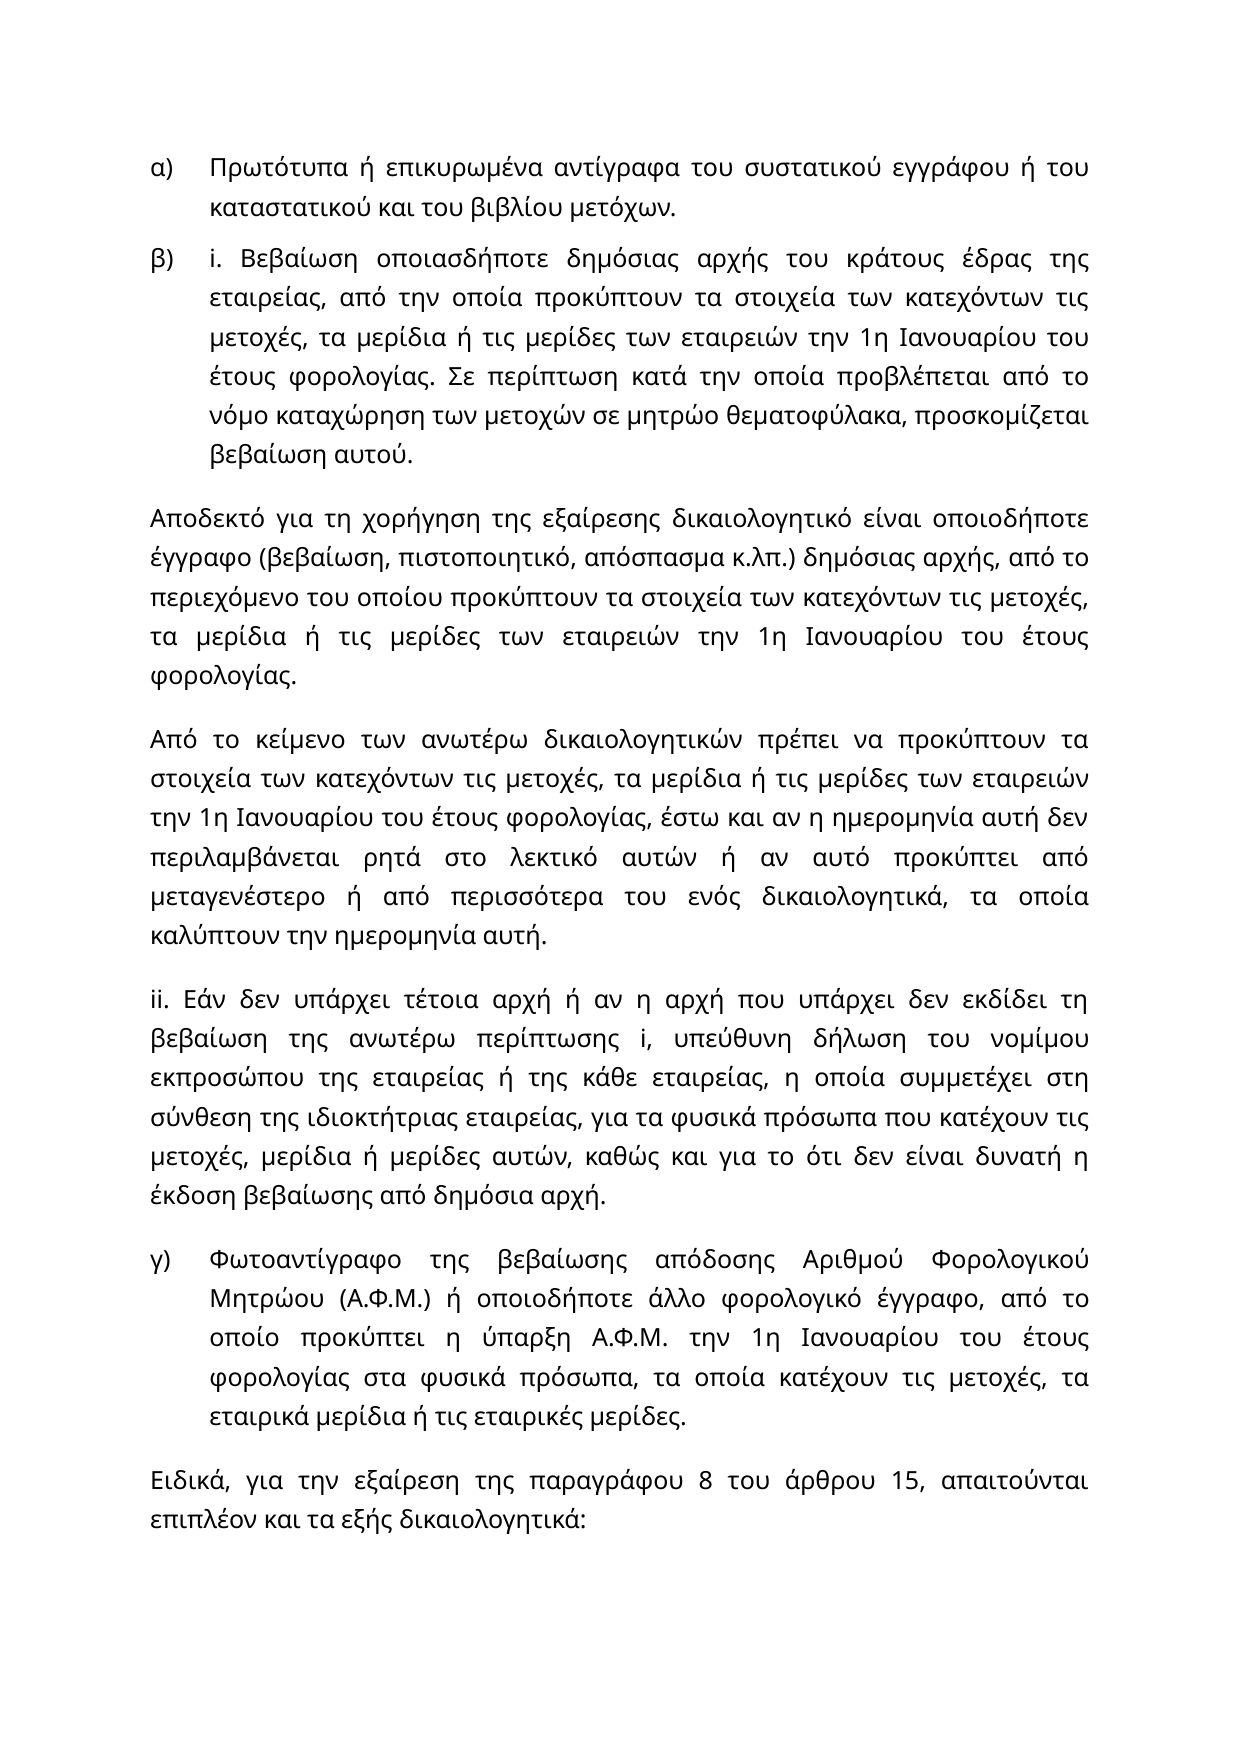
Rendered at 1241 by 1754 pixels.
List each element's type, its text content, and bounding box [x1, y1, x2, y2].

text Αποδεκτό για τη χορήγηση της εξαίρεσης δικαιολογητικό είναι οποιοδήποτε έγγραφο (βεβαίωση, πιστοποιητικό, απόσπασμα κ.λπ.) δημόσιας αρχής, από το περιεχόμενο του οποίου προκύπτουν τα στοιχεία των κατεχόντων τις μετοχές, τα μερίδια ή τις μερίδες των εταιρειών την 1η Ιανουαρίου του έτους φορολογίας. [150, 501, 1090, 692]
list γ) Φωτοαντίγραφο της βεβαίωσης απόδοσης Αριθμού Φορολογικού Μητρώου (Α.Φ.Μ.) ή οποιοδήποτε άλλο φορολογικό έγγραφο, από το οποίο προκύπτει η ύπαρξη Α.Φ.Μ. την 1η Ιανουαρίου του έτους φορολογίας στα φυσικά πρόσωπα, τα οποία κατέχουν τις μετοχές, τα εταιρικά μερίδια ή τις εταιρικές μερίδες. [150, 1242, 1090, 1432]
text Από το κείμενο των ανωτέρω δικαιολογητικών πρέπει να προκύπτουν τα στοιχεία των κατεχόντων τις μετοχές, τα μερίδια ή τις μερίδες των εταιρειών την 1η Ιανουαρίου του έτους φορολογίας, έστω και αν η ημερομηνία αυτή δεν περιλαμβάνεται ρητά στο λεκτικό αυτών ή αν αυτό προκύπτει από μεταγενέστερο ή από περισσότερα του ενός δικαιολογητικά, τα οποία καλύπτουν την ημερομηνία αυτή. [150, 722, 1090, 952]
list β) i. Βεβαίωση οποιασδήποτε δημόσιας αρχής του κράτους έδρας της εταιρείας, από την οποία προκύπτουν τα στοιχεία των κατεχόντων τις μετοχές, τα μερίδια ή τις μερίδες των εταιρειών την 1η Ιανουαρίου του έτους φορολογίας. Σε περίπτωση κατά την οποία προβλέπεται από το νόμο καταχώρηση των μετοχών σε μητρώο θεματοφύλακα, προσκομίζεται βεβαίωση αυτού. [150, 241, 1090, 471]
text Ειδικά, για την εξαίρεση της παραγράφου 8 του άρθρου 15, απαιτούνται επιπλέον και τα εξής δικαιολογητικά: [150, 1462, 1090, 1536]
text ii. Εάν δεν υπάρχει τέτοια αρχή ή αν η αρχή που υπάρχει δεν εκδίδει τη βεβαίωση της ανωτέρω περίπτωσης i, υπεύθυνη δήλωση του νομίμου εκπροσώπου της εταιρείας ή της κάθε εταιρείας, η οποία συμμετέχει στη σύνθεση της ιδιοκτήτριας εταιρείας, για τα φυσικά πρόσωπα που κατέχουν τις μετοχές, μερίδια ή μερίδες αυτών, καθώς και για το ότι δεν είναι δυνατή η έκδοση βεβαίωσης από δημόσια αρχή. [150, 982, 1090, 1212]
list α) Πρωτότυπα ή επικυρωμένα αντίγραφα του συστατικού εγγράφου ή του καταστατικού και του βιβλίου μετόχων. [150, 150, 1090, 223]
